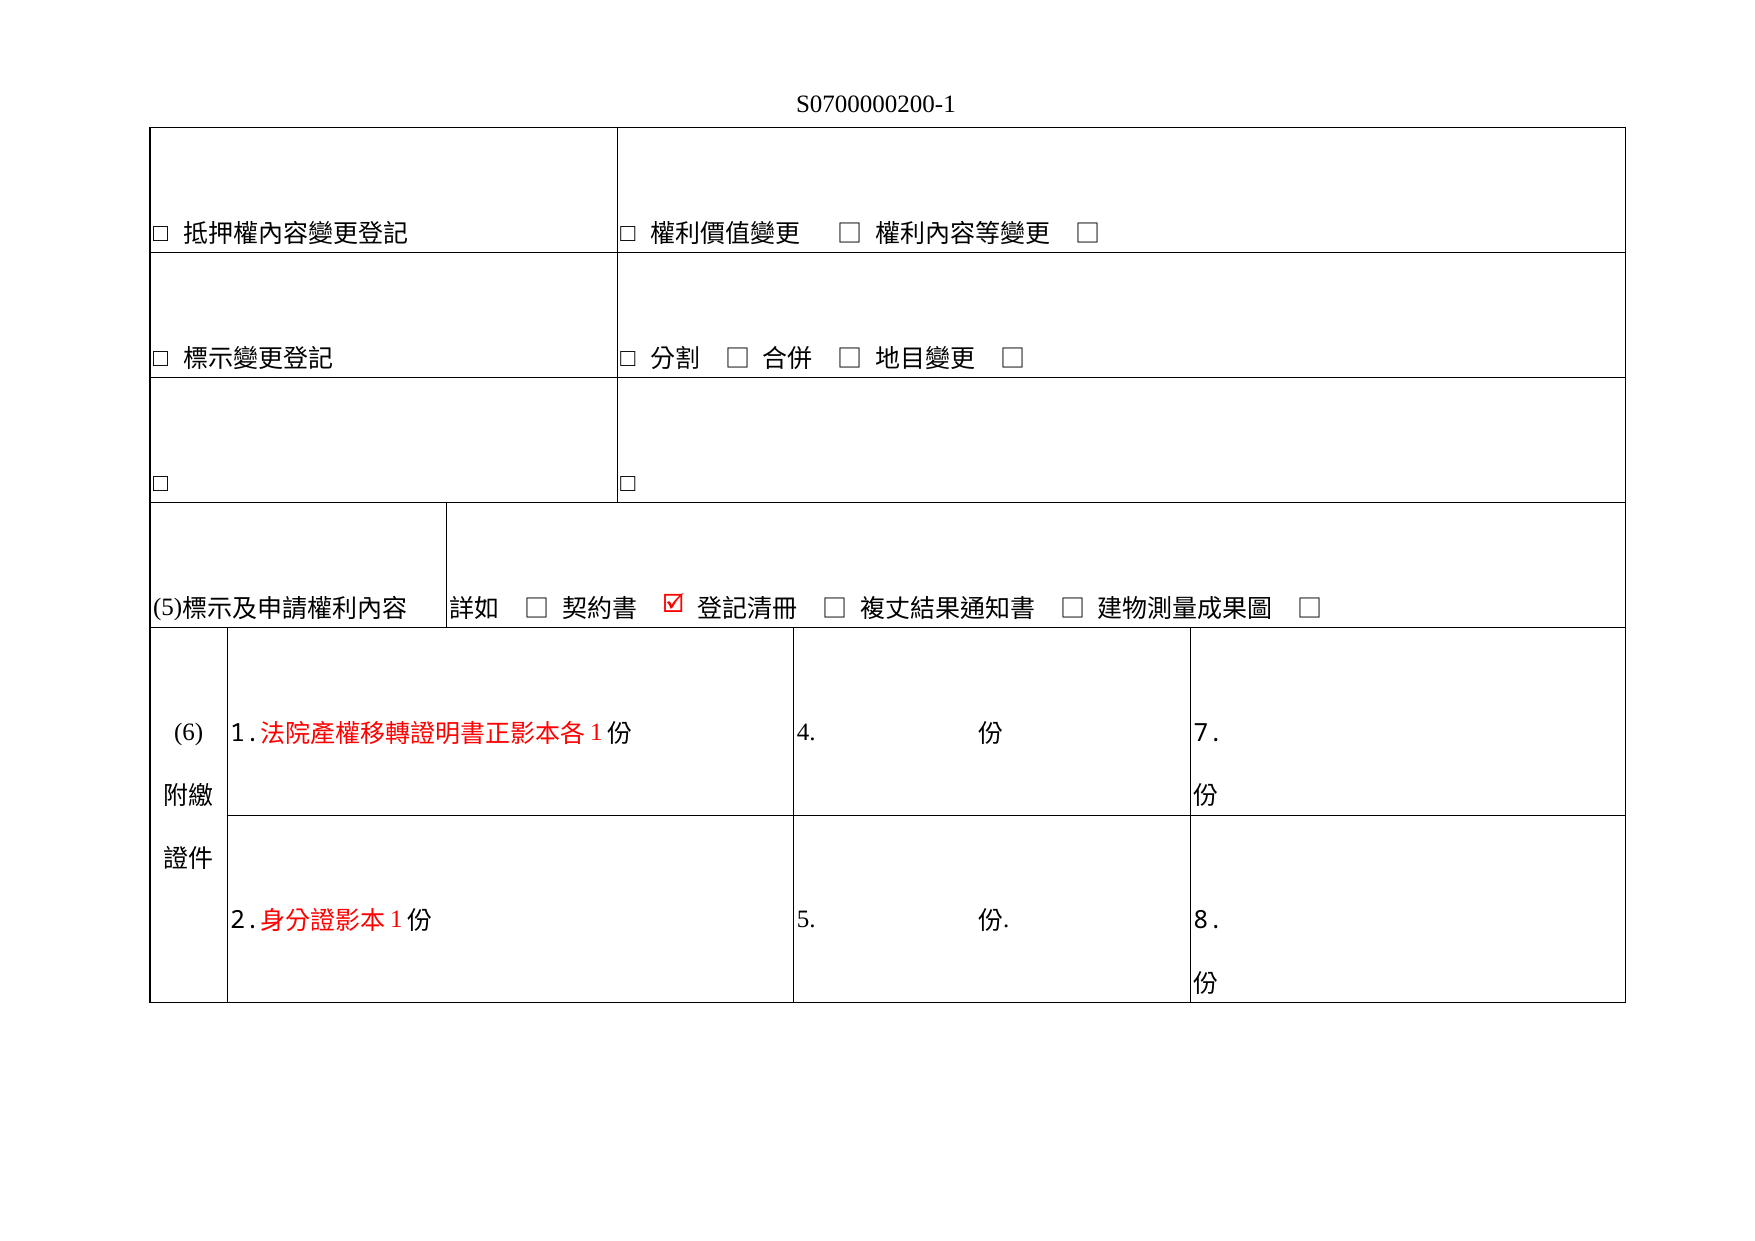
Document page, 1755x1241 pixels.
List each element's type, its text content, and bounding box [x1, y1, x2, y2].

table_cell □ 分割 □ 合併 □ 地目變更 □ [618, 253, 1625, 377]
table_cell 8. 份 [1191, 816, 1625, 1002]
table_cell 7. 份 [1191, 628, 1625, 815]
table_cell □ [618, 378, 1625, 502]
table_cell 詳如 □ 契約書  登記清冊 □ 複丈結果通知書 □ 建物測量成果圖 □ [447, 503, 1625, 627]
table_cell □ 抵押權內容變更登記 [151, 128, 617, 252]
table_cell 4. 份 [794, 628, 1190, 815]
table_cell □ [151, 378, 617, 502]
table_cell 2.身分證影本1份 [228, 816, 793, 1002]
table_cell □ 權利價值變更 □ 權利內容等變更 □ [618, 128, 1625, 252]
table_cell 5. 份. [794, 816, 1190, 1002]
table_cell (6) 附繳 證件 [151, 628, 227, 1002]
table_cell (5)標示及申請權利內容 [151, 503, 446, 627]
table_cell 1.法院產權移轉證明書正影本各1份 [228, 628, 793, 815]
table_cell □ 標示變更登記 [151, 253, 617, 377]
